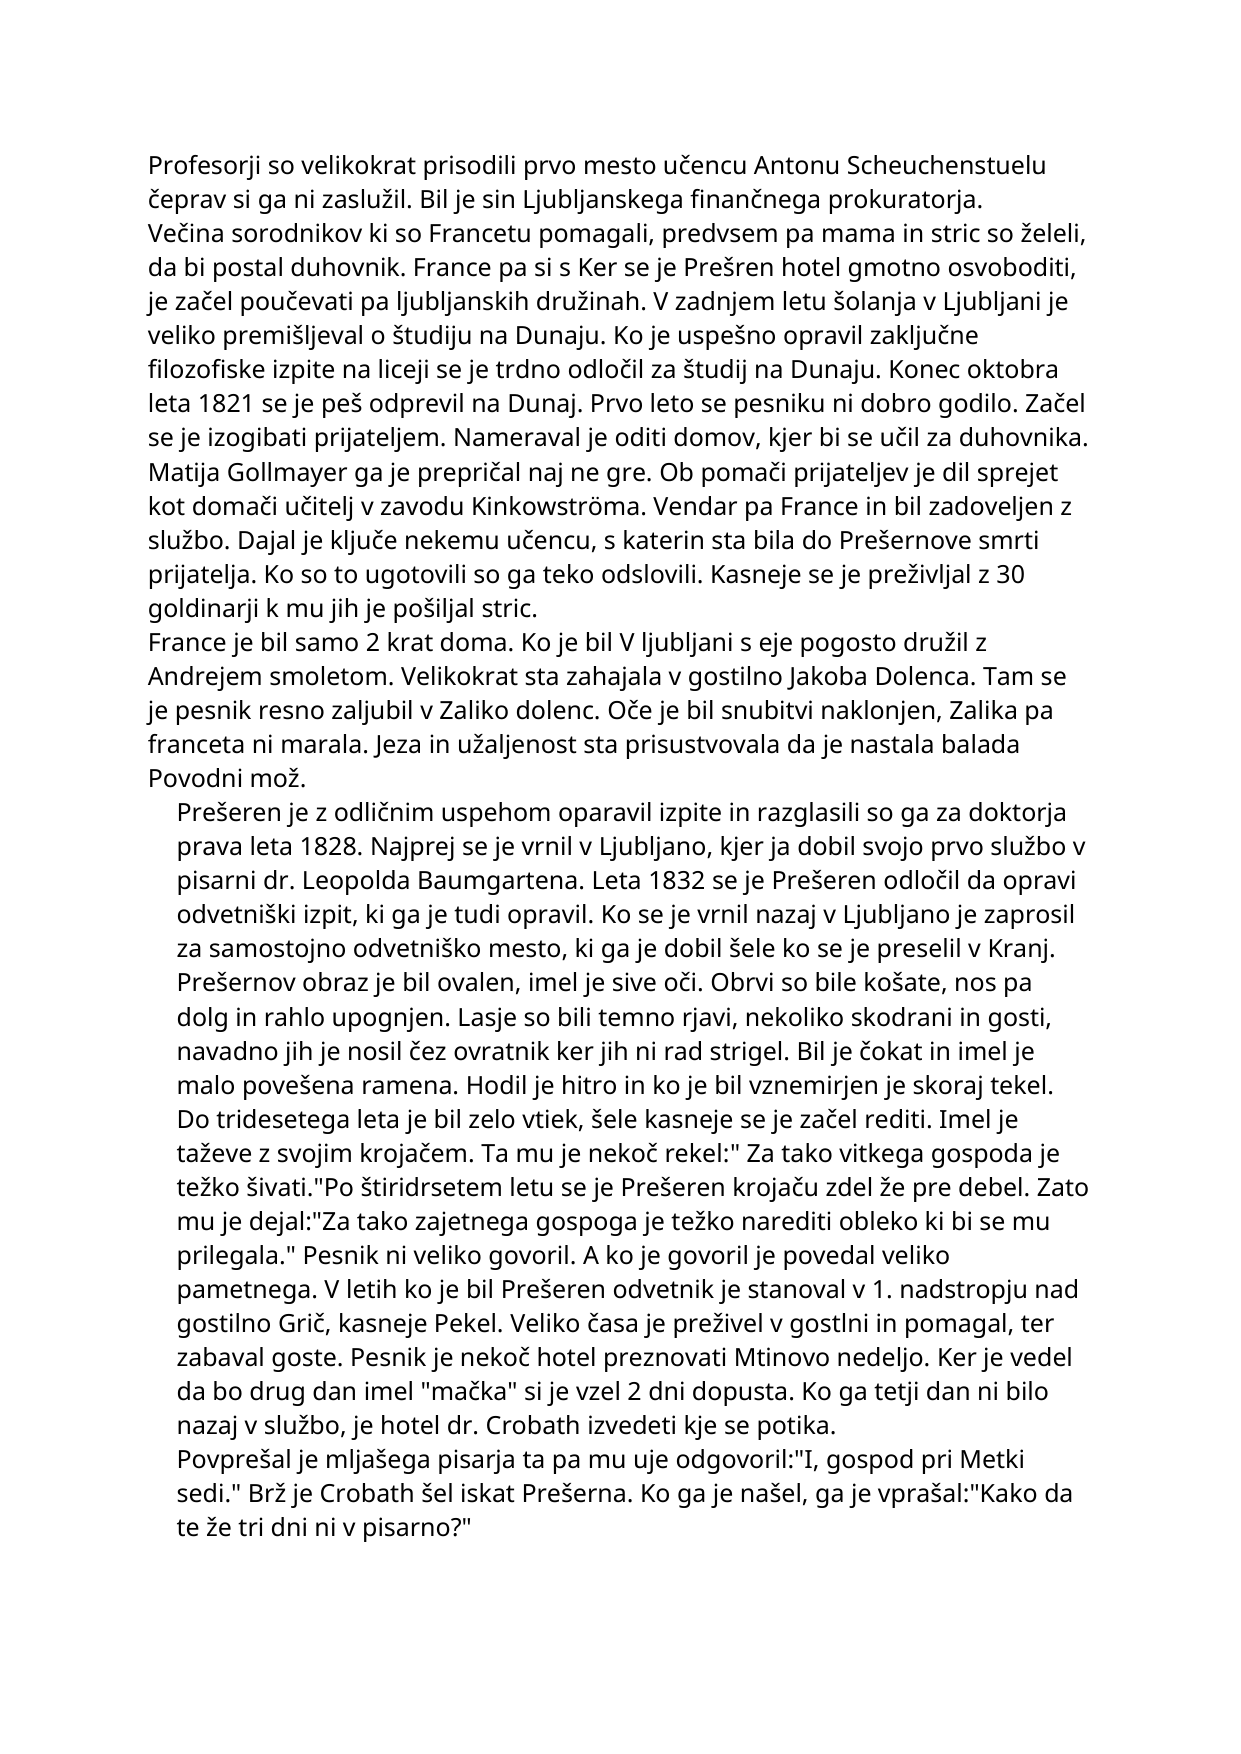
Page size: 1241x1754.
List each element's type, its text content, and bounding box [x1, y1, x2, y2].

text Povprešal je mljašega pisarja ta pa mu uje odgovoril:"I, gospod pri Metki sedi." Brž je Crobath šel iskat Prešerna. Ko ga je našel, ga je vprašal:"Kako da te že tri dni ni v pisarno?" [176, 1442, 1091, 1544]
text Večina sorodnikov ki so Francetu pomagali, predvsem pa mama in stric so želeli, da bi postal duhovnik. France pa si s Ker se je Prešren hotel gmotno osvoboditi, je začel poučevati pa ljubljanskih družinah. V zadnjem letu šolanja v Ljubljani je veliko premišljeval o študiju na Dunaju. Ko je uspešno opravil zaključne filozofiske izpite na liceji se je trdno odločil za študij na Dunaju. Konec oktobra leta 1821 se je peš odprevil na Dunaj. Prvo leto se pesniku ni dobro godilo. Začel se je izogibati prijateljem. Nameraval je oditi domov, kjer bi se učil za duhovnika. Matija Gollmayer ga je prepričal naj ne gre. Ob pomači prijateljev je dil sprejet kot domači učitelj v zavodu Kinkowströma. Vendar pa France in bil zadoveljen z službo. Dajal je ključe nekemu učencu, s katerin sta bila do Prešernove smrti prijatelja. Ko so to ugotovili so ga teko odslovili. Kasneje se je preživljal z 30 goldinarji k mu jih je pošiljal stric. [148, 216, 1093, 624]
text Profesorji so velikokrat prisodili prvo mesto učencu Antonu Scheuchenstuelu čeprav si ga ni zaslužil. Bil je sin Ljubljanskega finančnega prokuratorja. [148, 148, 1093, 216]
text France je bil samo 2 krat doma. Ko je bil V ljubljani s eje pogosto družil z Andrejem smoletom. Velikokrat sta zahajala v gostilno Jakoba Dolenca. Tam se je pesnik resno zaljubil v Zaliko dolenc. Oče je bil snubitvi naklonjen, Zalika pa franceta ni marala. Jeza in užaljenost sta prisustvovala da je nastala balada Povodni mož. [148, 624, 1093, 795]
text Prešeren je z odličnim uspehom oparavil izpite in razglasili so ga za doktorja prava leta 1828. Najprej se je vrnil v Ljubljano, kjer ja dobil svojo prvo službo v pisarni dr. Leopolda Baumgartena. Leta 1832 se je Prešeren odločil da opravi odvetniški izpit, ki ga je tudi opravil. Ko se je vrnil nazaj v Ljubljano je zaprosil za samostojno odvetniško mesto, ki ga je dobil šele ko se je preselil v Kranj. Prešernov obraz je bil ovalen, imel je sive oči. Obrvi so bile košate, nos pa dolg in rahlo upognjen. Lasje so bili temno rjavi, nekoliko skodrani in gosti, navadno jih je nosil čez ovratnik ker jih ni rad strigel. Bil je čokat in imel je malo povešena ramena. Hodil je hitro in ko je bil vznemirjen je skoraj tekel. Do tridesetega leta je bil zelo vtiek, šele kasneje se je začel rediti. Imel je taževe z svojim krojačem. Ta mu je nekoč rekel:" Za tako vitkega gospoda je težko šivati."Po štiridrsetem letu se je Prešeren krojaču zdel že pre debel. Zato mu je dejal:"Za tako zajetnega gospoga je težko narediti obleko ki bi se mu prilegala." Pesnik ni veliko govoril. A ko je govoril je povedal veliko pametnega. V letih ko je bil Prešeren odvetnik je stanoval v 1. nadstropju nad gostilno Grič, kasneje Pekel. Veliko časa je preživel v gostlni in pomagal, ter zabaval goste. Pesnik je nekoč hotel preznovati Mtinovo nedeljo. Ker je vedel da bo drug dan imel "mačka" si je vzel 2 dni dopusta. Ko ga tetji dan ni bilo nazaj v službo, je hotel dr. Crobath izvedeti kje se potika. [176, 795, 1091, 1442]
